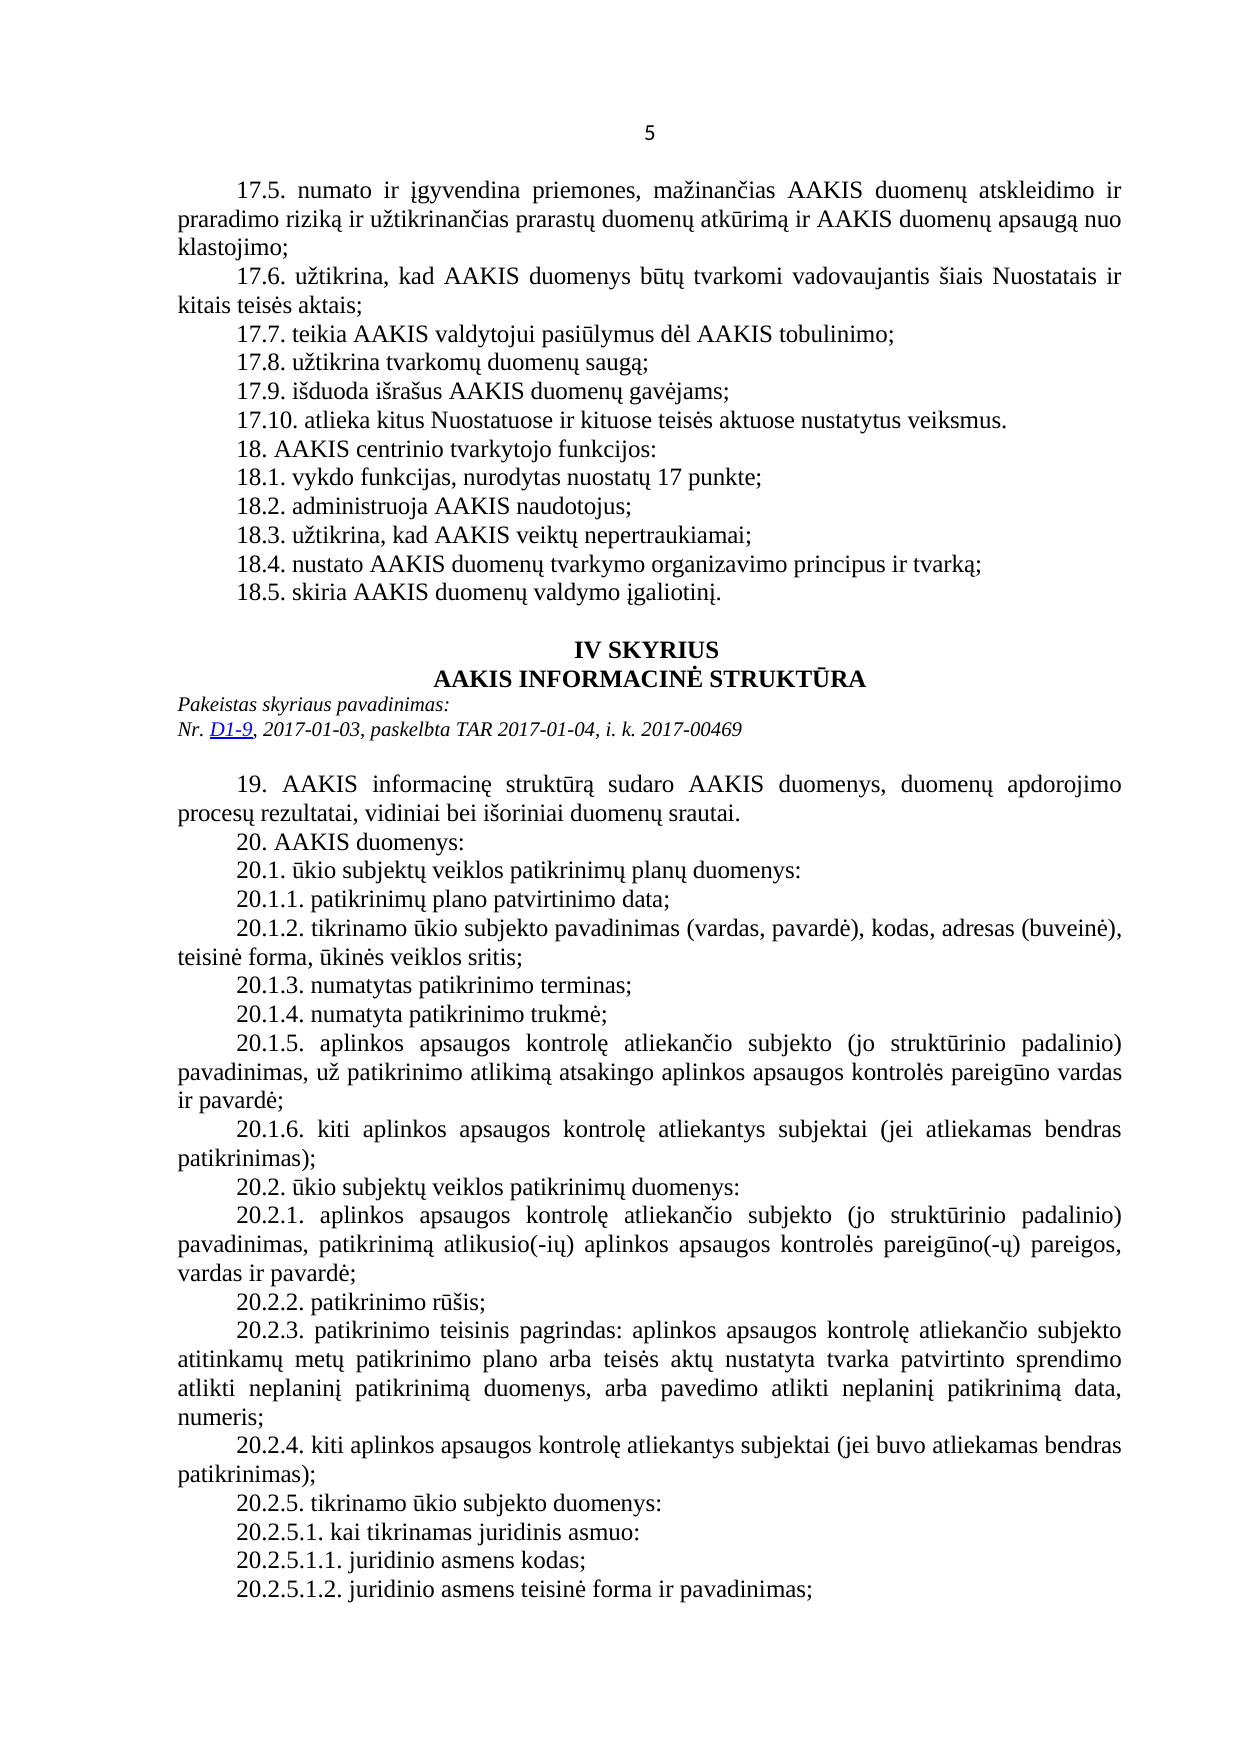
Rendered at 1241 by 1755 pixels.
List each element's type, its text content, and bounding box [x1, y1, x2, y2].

text 20.2.5.1.2. juridinio asmens teisinė forma ir pavadinimas; [177, 1574, 1122, 1603]
text 20.2.4. kiti aplinkos apsaugos kontrolę atliekantys subjektai (jei buvo atliekamas bendras patikrinimas); [177, 1431, 1122, 1488]
text 19. AAKIS informacinę struktūrą sudaro AAKIS duomenys, duomenų apdorojimo procesų rezultatai, vidiniai bei išoriniai duomenų srautai. [177, 769, 1122, 827]
text 20.1.2. tikrinamo ūkio subjekto pavadinimas (vardas, pavardė), kodas, adresas (buveinė), teisinė forma, ūkinės veiklos sritis; [177, 913, 1122, 971]
text 20.2. ūkio subjektų veiklos patikrinimų duomenys: [177, 1172, 1122, 1201]
text 20.1.4. numatyta patikrinimo trukmė; [177, 999, 1122, 1028]
text 17.6. užtikrina, kad AAKIS duomenys būtų tvarkomi vadovaujantis šiais Nuostatais ir kitais teisės aktais; [177, 261, 1122, 319]
text 20.1.3. numatytas patikrinimo terminas; [177, 971, 1122, 999]
text 17.5. numato ir įgyvendina priemones, mažinančias AAKIS duomenų atskleidimo ir praradimo riziką ir užtikrinančias prarastų duomenų atkūrimą ir AAKIS duomenų apsaugą nuo klastojimo; [177, 175, 1122, 261]
text 18.3. užtikrina, kad AAKIS veiktų nepertraukiamai; [177, 520, 1122, 549]
text 18.1. vykdo funkcijas, nurodytas nuostatų 17 punkte; [177, 462, 1122, 491]
text AAKIS INFORMACINĖ STRUKTŪRA [177, 664, 1122, 692]
text 18.2. administruoja AAKIS naudotojus; [177, 491, 1122, 520]
text 20.1.5. aplinkos apsaugos kontrolę atliekančio subjekto (jo struktūrinio padalinio) pavadinimas, už patikrinimo atlikimą atsakingo aplinkos apsaugos kontrolės pareigūno vardas ir pavardė; [177, 1028, 1122, 1114]
text Pakeistas skyriaus pavadinimas: [177, 692, 1122, 716]
text 20.2.5. tikrinamo ūkio subjekto duomenys: [177, 1488, 1122, 1517]
text 20.1.1. patikrinimų plano patvirtinimo data; [177, 884, 1122, 913]
text 20.2.2. patikrinimo rūšis; [177, 1287, 1122, 1316]
text 20.2.5.1.1. juridinio asmens kodas; [177, 1546, 1122, 1574]
text 17.10. atlieka kitus Nuostatuose ir kituose teisės aktuose nustatytus veiksmus. [177, 405, 1122, 434]
text 18.5. skiria AAKIS duomenų valdymo įgaliotinį. [177, 577, 1122, 606]
text 20.1.6. kiti aplinkos apsaugos kontrolę atliekantys subjektai (jei atliekamas bendras patikrinimas); [177, 1114, 1122, 1172]
text 20.2.1. aplinkos apsaugos kontrolę atliekančio subjekto (jo struktūrinio padalinio) pavadinimas, patikrinimą atlikusio(-ių) aplinkos apsaugos kontrolės pareigūno(-ų) pareigos, vardas ir pavardė; [177, 1201, 1122, 1287]
text 20.1. ūkio subjektų veiklos patikrinimų planų duomenys: [177, 856, 1122, 884]
text 17.7. teikia AAKIS valdytojui pasiūlymus dėl AAKIS tobulinimo; [177, 319, 1122, 347]
text 18. AAKIS centrinio tvarkytojo funkcijos: [177, 434, 1122, 462]
text 20.2.3. patikrinimo teisinis pagrindas: aplinkos apsaugos kontrolę atliekančio subjekto atitinkamų metų patikrinimo plano arba teisės aktų nustatyta tvarka patvirtinto sprendimo atlikti neplaninį patikrinimą duomenys, arba pavedimo atlikti neplaninį patikrinimą data, numeris; [177, 1316, 1122, 1431]
text 17.9. išduoda išrašus AAKIS duomenų gavėjams; [177, 376, 1122, 405]
text Nr. D1-9, 2017-01-03, paskelbta TAR 2017-01-04, i. k. 2017-00469 [177, 716, 1122, 741]
text IV SKYRIUS [177, 635, 1122, 664]
text 20. AAKIS duomenys: [177, 827, 1122, 856]
text 18.4. nustato AAKIS duomenų tvarkymo organizavimo principus ir tvarką; [177, 549, 1122, 577]
text 17.8. užtikrina tvarkomų duomenų saugą; [177, 347, 1122, 376]
text 20.2.5.1. kai tikrinamas juridinis asmuo: [177, 1517, 1122, 1546]
